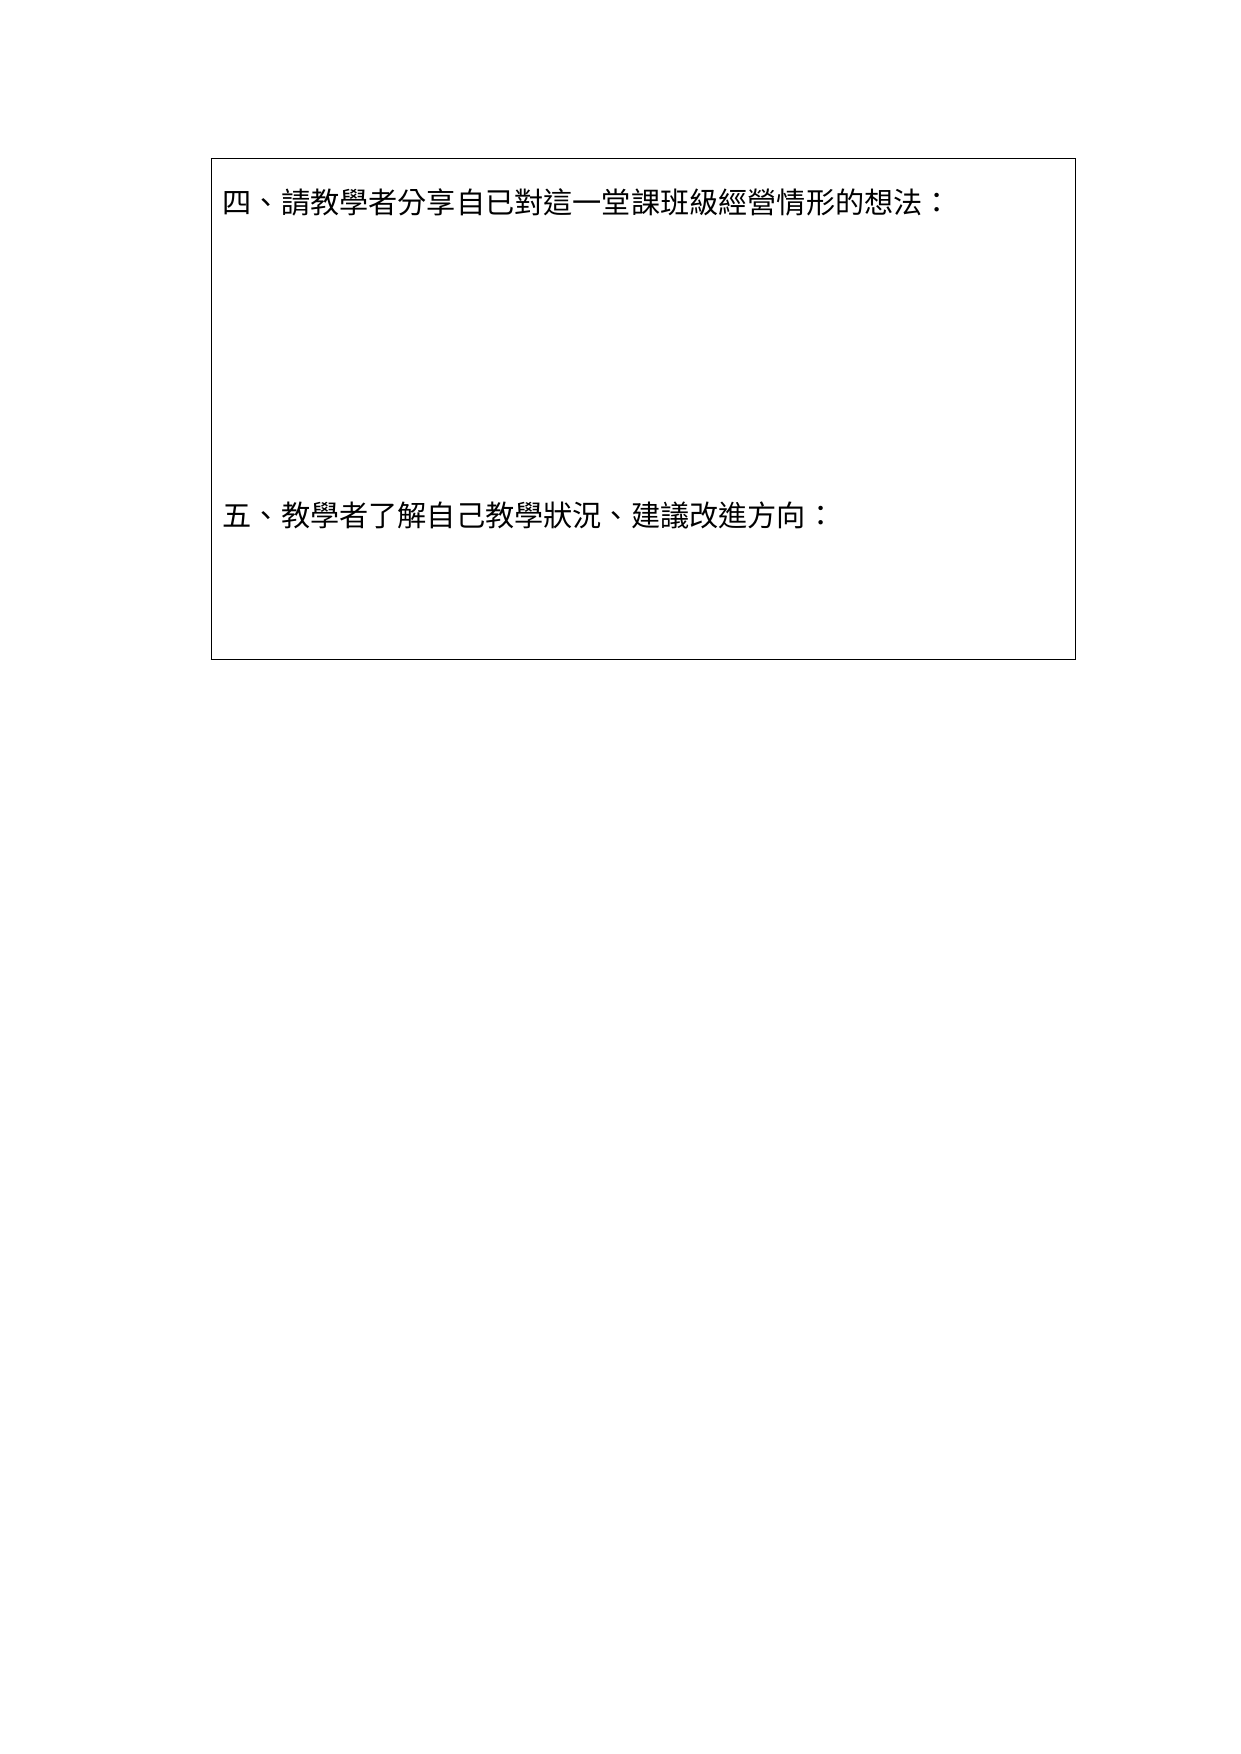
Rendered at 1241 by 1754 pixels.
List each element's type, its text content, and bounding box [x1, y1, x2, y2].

table_header 四、請教學者分享自已對這一堂課班級經營情形的想法： 五、教學者了解自己教學狀況、建議改進方向： [212, 159, 1075, 659]
